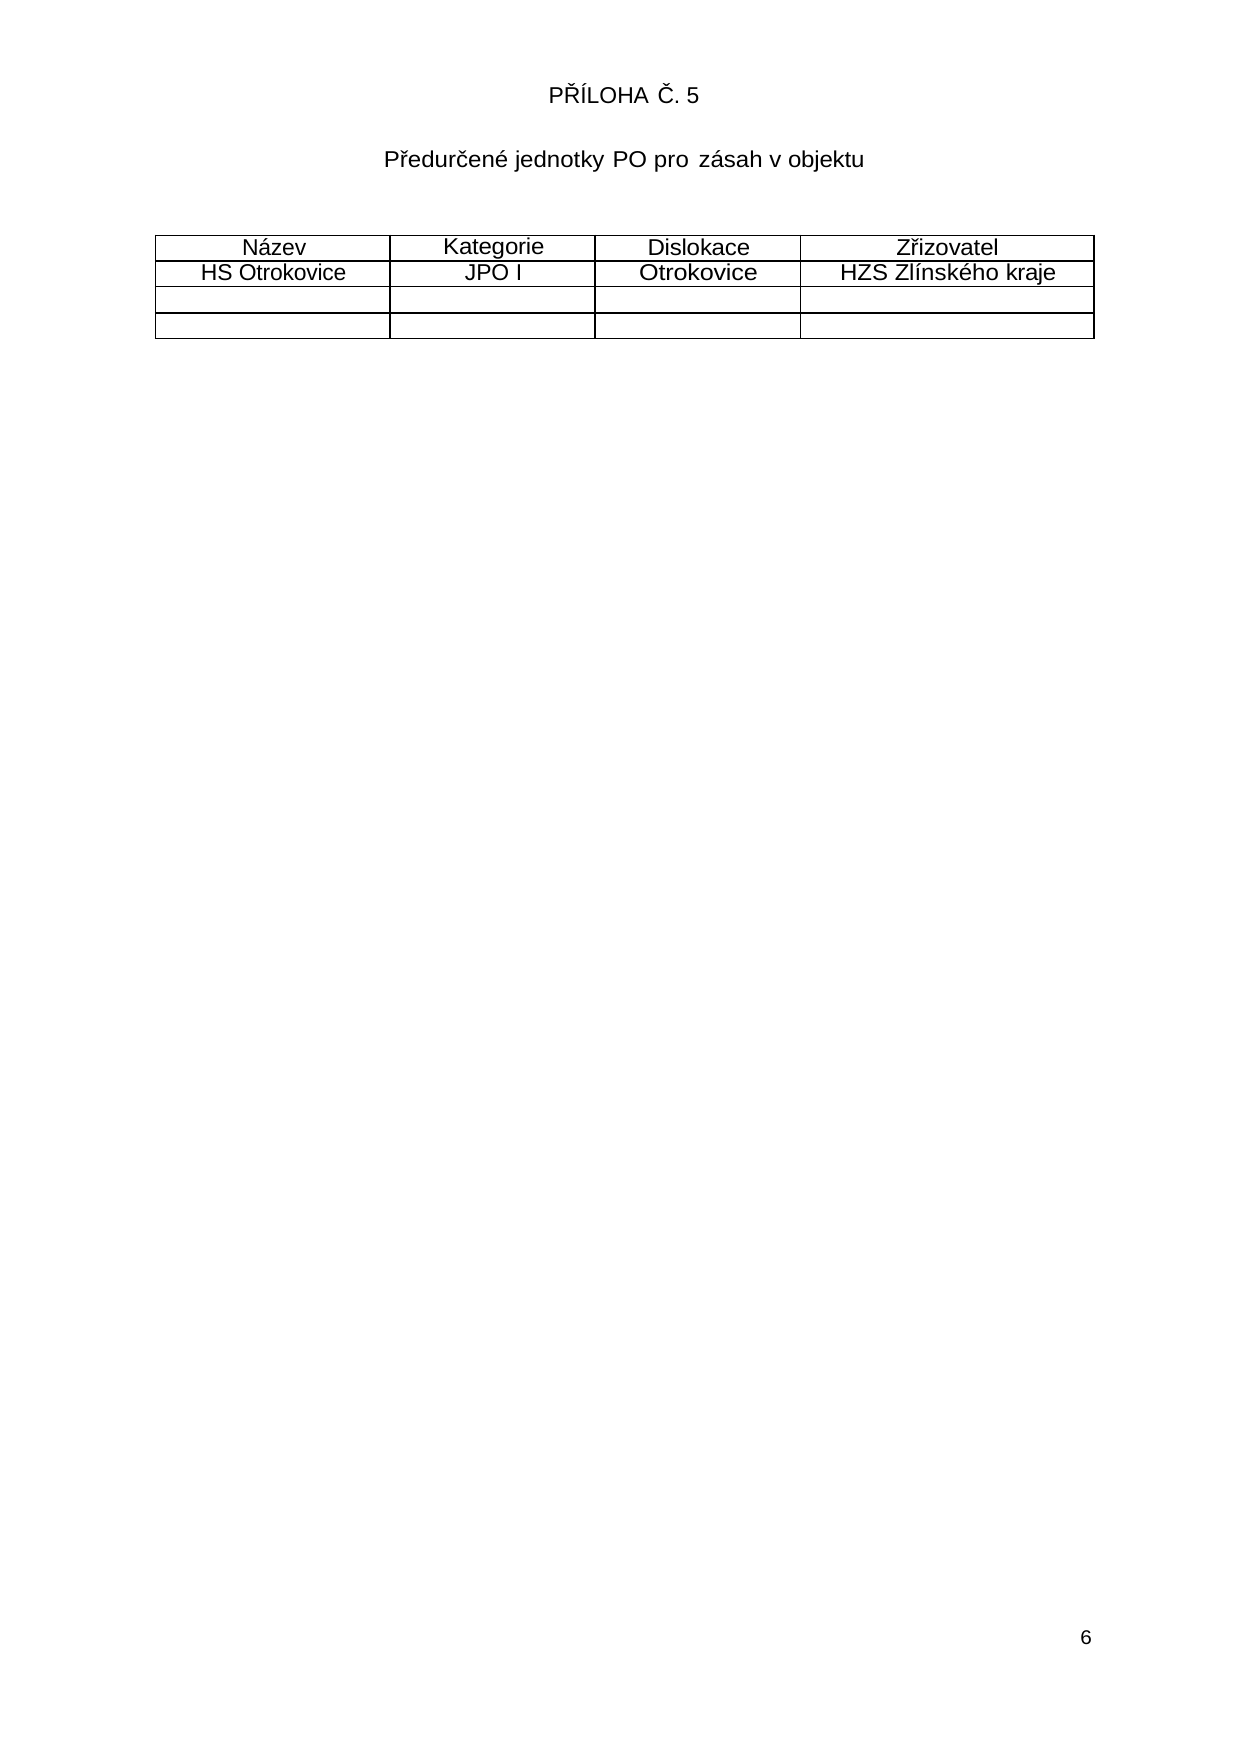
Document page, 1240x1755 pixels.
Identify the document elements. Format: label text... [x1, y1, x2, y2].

table_cell [596, 314, 800, 338]
table_cell HZS Zlínského kraje [801, 262, 1093, 286]
table_header Zřizovatel [801, 236, 1093, 260]
table_cell [801, 287, 1093, 312]
table_cell [801, 314, 1093, 338]
table_cell [156, 314, 389, 338]
table_cell HS Otrokovice [156, 262, 389, 286]
table_cell Otrokovice [596, 262, 800, 286]
table_header Název [156, 236, 389, 260]
table_cell [156, 287, 389, 312]
table_cell [391, 314, 594, 338]
table_cell [391, 287, 594, 312]
text Předurčené jednotky PO pro zásah v objektu [148, 146, 1100, 173]
table_header Kategorie [391, 236, 594, 260]
table_header Dislokace [596, 236, 800, 260]
table_cell [596, 287, 800, 312]
text PŘÍLOHA Č. 5 [148, 82, 1100, 108]
table_cell JPO I [391, 262, 594, 286]
